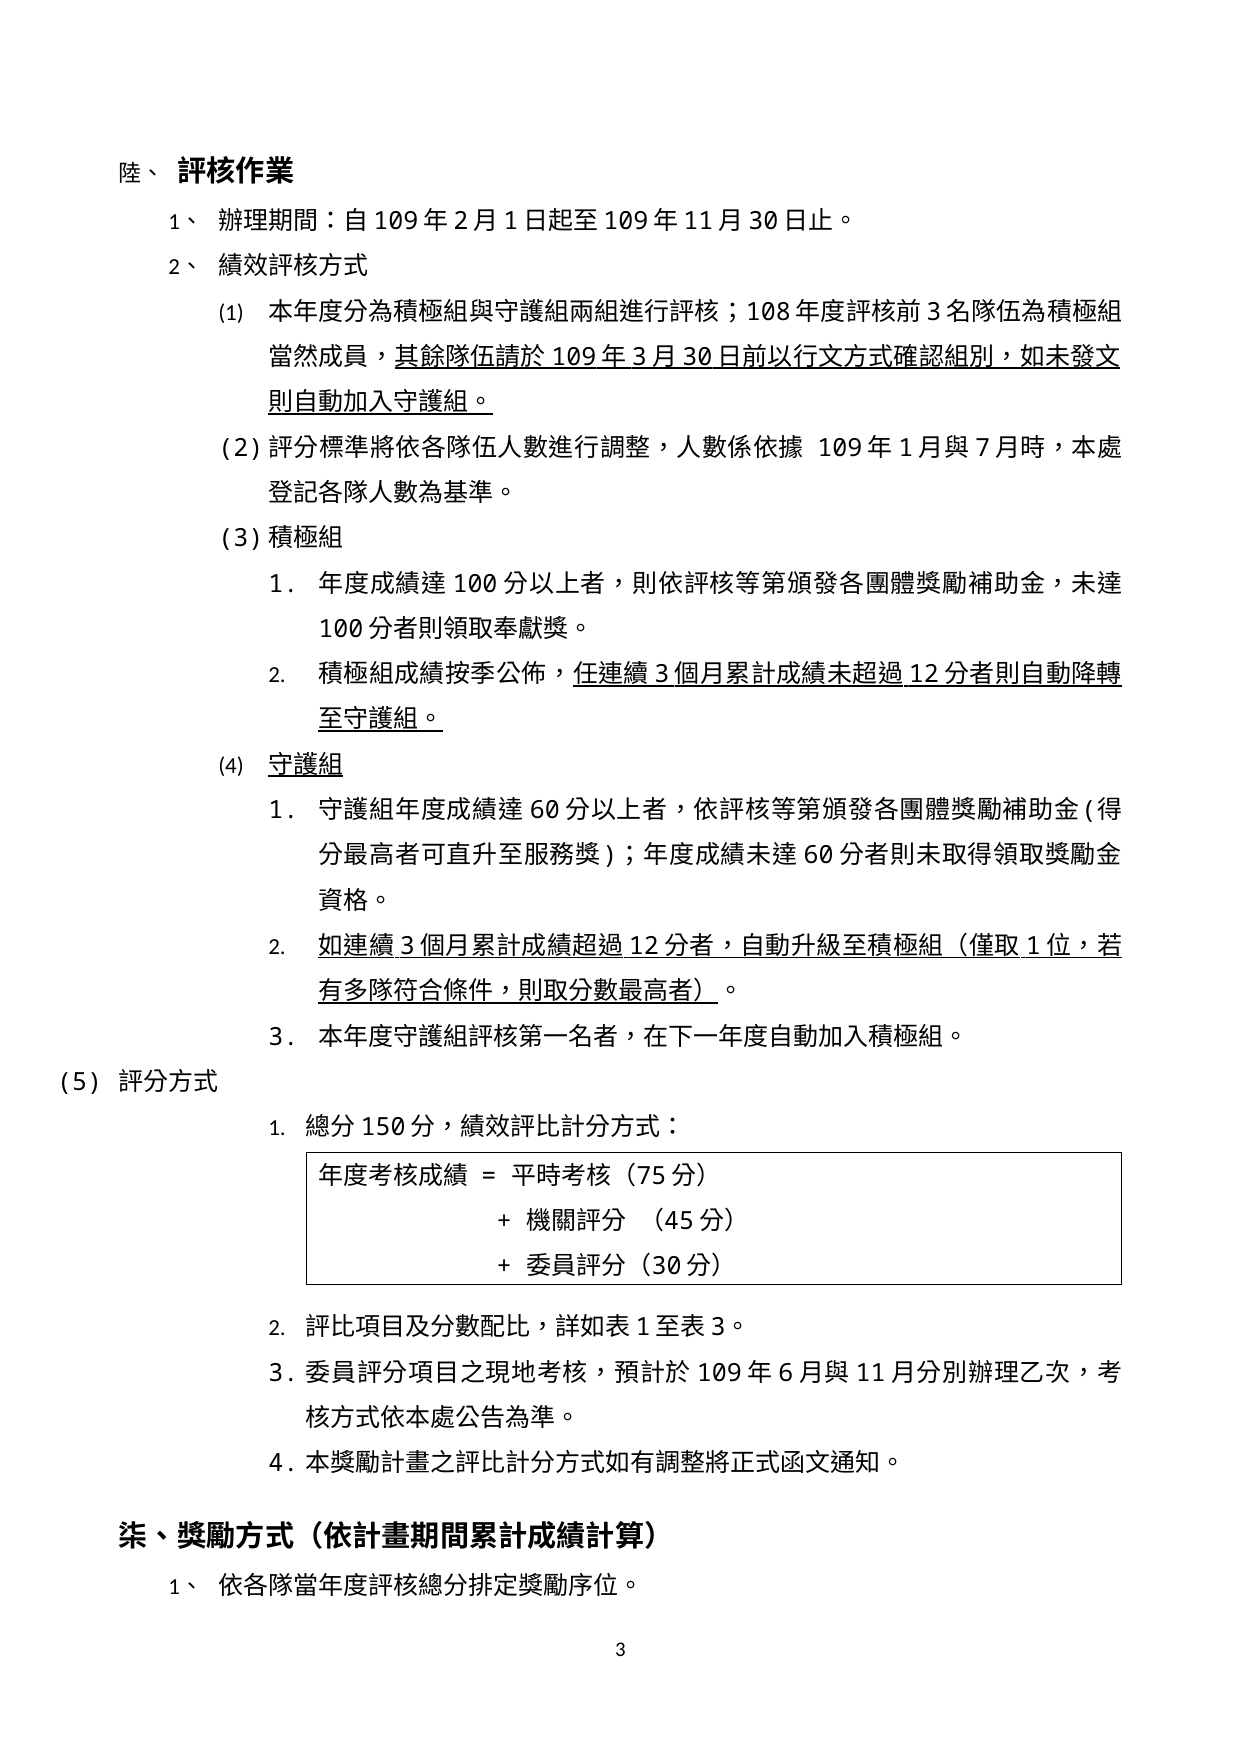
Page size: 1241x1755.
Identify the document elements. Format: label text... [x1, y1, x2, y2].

list 守護組 [218, 744, 1122, 781]
list 積極組 [218, 518, 1122, 554]
list 守護組年度成績達60分以上者，依評核等第頒發各團體獎勵補助金(得分最高者可直升至服務獎)；年度成績未達60分者則未取得領取獎勵金資格。 [268, 789, 1122, 916]
text + 機關評分 （45分） [307, 1197, 1121, 1237]
list 年度成績達100分以上者，則依評核等第頒發各團體獎勵補助金，未達100分者則領取奉獻獎。 [268, 563, 1122, 644]
list 獎勵方式（依計畫期間累計成績計算） [118, 1513, 1122, 1555]
list 本獎勵計畫之評比計分方式如有調整將正式函文通知。 [268, 1443, 1122, 1479]
list 辦理期間：自109年2月1日起至109年11月30日止。 [168, 201, 1122, 237]
list 委員評分項目之現地考核，預計於109年6月與11月分別辦理乙次，考核方式依本處公告為準。 [268, 1352, 1122, 1434]
list 依各隊當年度評核總分排定獎勵序位。 [168, 1566, 1122, 1602]
list 總分150分，績效評比計分方式： [268, 1107, 1122, 1143]
list 評分標準將依各隊伍人數進行調整，人數係依據 109年1月與7月時，本處登記各隊人數為基準。 [218, 427, 1122, 509]
list 評比項目及分數配比，詳如表1至表3。 [268, 1307, 1122, 1343]
list 如連續3個月累計成績超過12分者，自動升級至積極組（僅取1位，若有多隊符合條件，則取分數最高者）。 [268, 926, 1122, 1007]
list 評核作業 [118, 148, 1122, 190]
list 本年度分為積極組與守護組兩組進行評核；108年度評核前3名隊伍為積極組當然成員，其餘隊伍請於109年3月30日前以行文方式確認組別，如未發文則自動加入守護組。 [218, 291, 1122, 418]
text 年度考核成績 = 平時考核（75分） [307, 1153, 1121, 1191]
list 積極組成績按季公佈，任連續3個月累計成績未超過12分者則自動降轉至守護組。 [268, 654, 1122, 735]
text + 委員評分（30分） [307, 1243, 1121, 1284]
list 績效評核方式 [168, 246, 1122, 282]
list 評分方式 [57, 1061, 1122, 1098]
list 本年度守護組評核第一名者，在下一年度自動加入積極組。 [268, 1016, 1122, 1052]
